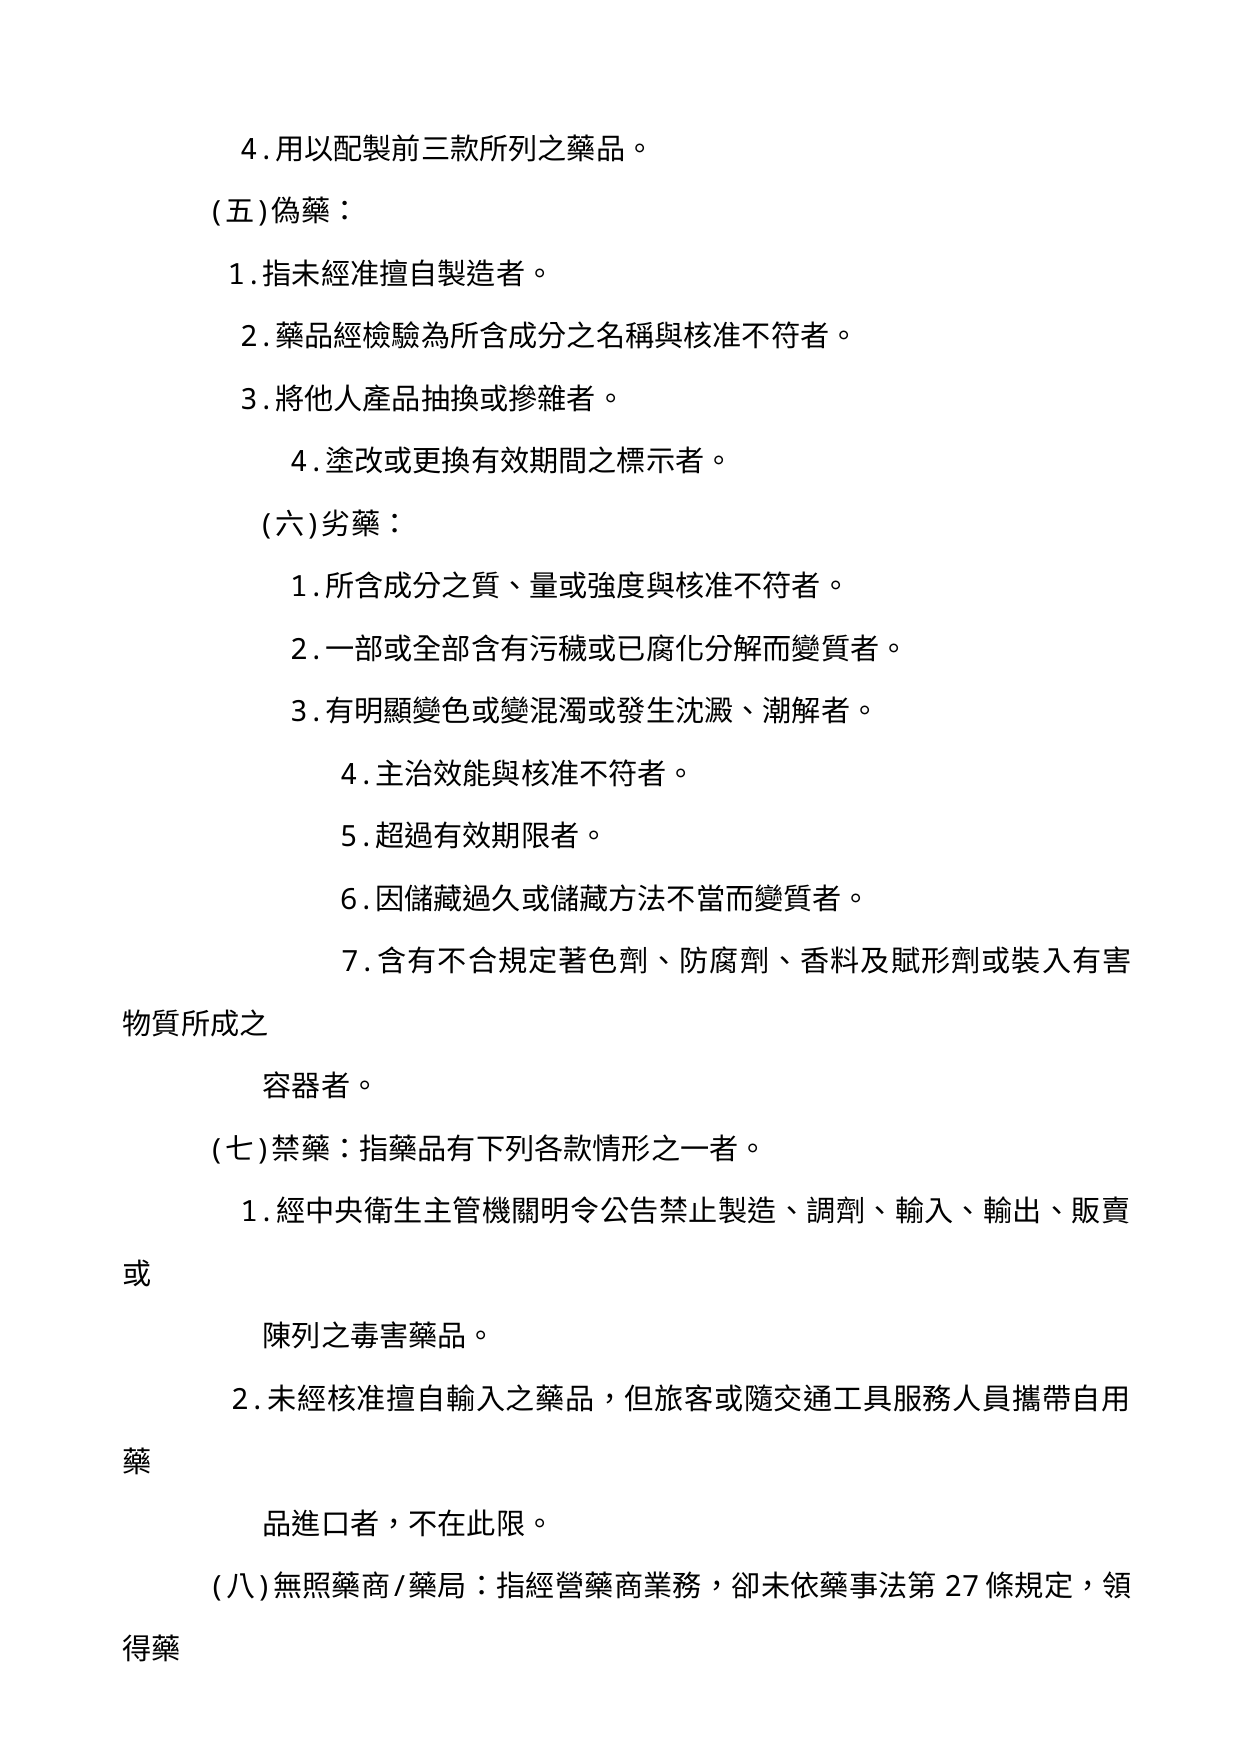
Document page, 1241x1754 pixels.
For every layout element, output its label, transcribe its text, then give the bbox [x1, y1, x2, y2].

table_header 4.用以配製前三款所列之藥品。 (五)偽藥： 1.指未經准擅自製造者。 2.藥品經檢驗為所含成分之名稱與核准不符者。 3.將他人產品抽換或摻雜者。 4.塗改或更換有效期間之標示者。 (六)劣藥： 1.所含成分之質、量或強度與核准不符者。 2.一部或全部含有污穢或已腐化分解而變質者。 3.有明顯變色或變混濁或發生沈澱、潮解者。 4.主治效能與核准不符者。 5.超過有效期限者。 6.因儲藏過久或儲藏方法不當而變質者。 7.含有不合規定著色劑、防腐劑、香料及賦形劑或裝入有害物質所成之 容器者。 (七)禁藥：指藥品有下列各款情形之一者。 1.經中央衛生主管機關明令公告禁止製造、調劑、輸入、輸出、販賣或 陳列之毒害藥品。 2.未經核准擅自輸入之藥品，但旅客或隨交通工具服務人員攜帶自用藥 品進口者，不在此限。 (八)無照藥商/藥局：指經營藥商業務，卻未依藥事法第27條規定，領得藥 [86, 105, 1144, 1668]
